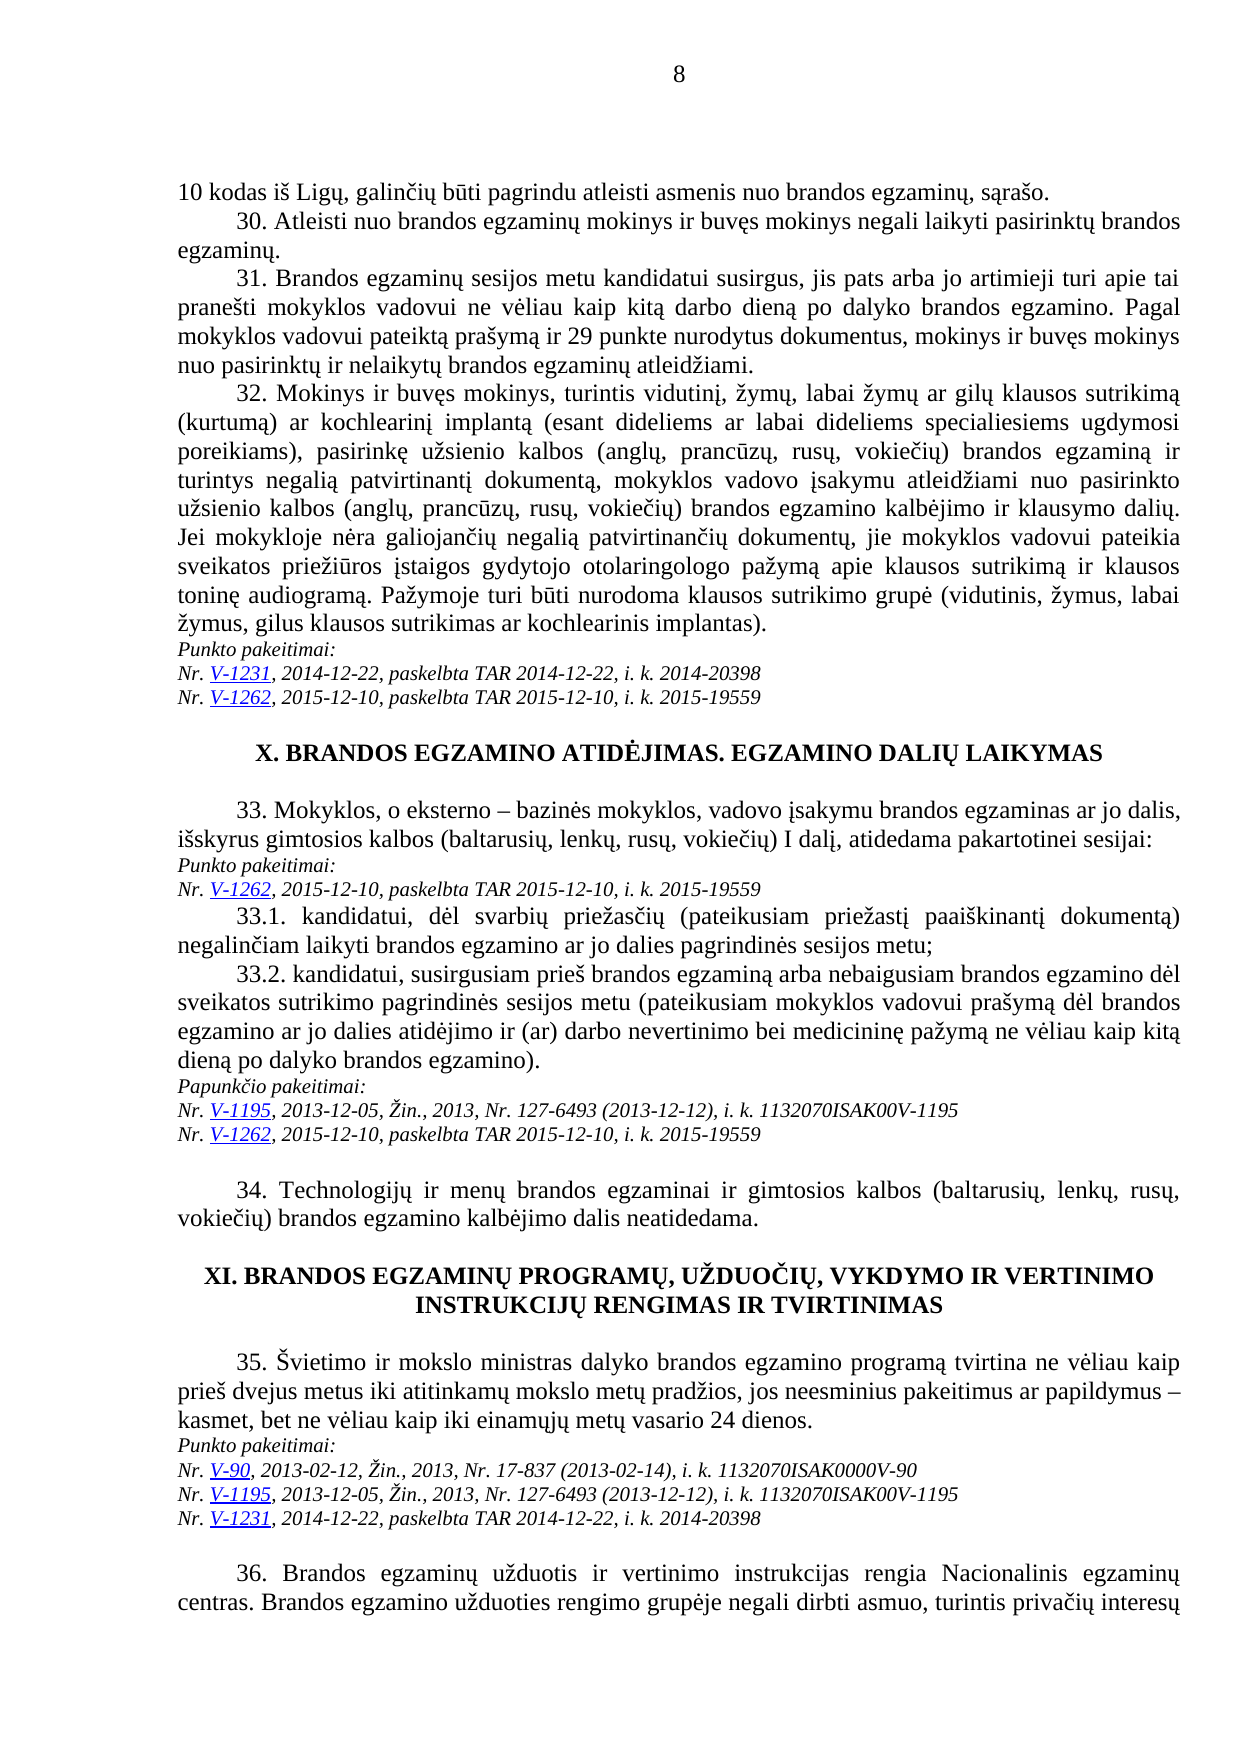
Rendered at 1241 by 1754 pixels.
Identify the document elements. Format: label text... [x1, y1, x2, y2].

text Punkto pakeitimai: [177, 853, 1181, 877]
text Nr. V-1231, 2014-12-22, paskelbta TAR 2014-12-22, i. k. 2014-20398 [177, 661, 1181, 685]
text Nr. V-90, 2013-02-12, Žin., 2013, Nr. 17-837 (2013-02-14), i. k. 1132070ISAK0000V-90 [177, 1457, 1181, 1482]
text X. BRANDOS EGZAMINO ATIDĖJIMAS. EGZAMINO DALIŲ LAIKYMAS [177, 738, 1181, 767]
text Nr. V-1262, 2015-12-10, paskelbta TAR 2015-12-10, i. k. 2015-19559 [177, 877, 1181, 901]
text 33. Mokyklos, o eksterno – bazinės mokyklos, vadovo įsakymu brandos egzaminas ar jo dalis, išskyrus gimtosios kalbos (baltarusių, lenkų, rusų, vokiečių) I dalį, atidedama pakartotinei sesijai: [177, 796, 1181, 853]
text 10 kodas iš Ligų, galinčių būti pagrindu atleisti asmenis nuo brandos egzaminų, sąrašo. [177, 177, 1181, 206]
text 33.2. kandidatui, susirgusiam prieš brandos egzaminą arba nebaigusiam brandos egzamino dėl sveikatos sutrikimo pagrindinės sesijos metu (pateikusiam mokyklos vadovui prašymą dėl brandos egzamino ar jo dalies atidėjimo ir (ar) darbo nevertinimo bei medicininę pažymą ne vėliau kaip kitą dieną po dalyko brandos egzamino). [177, 959, 1181, 1074]
text 33.1. kandidatui, dėl svarbių priežasčių (pateikusiam priežastį paaiškinantį dokumentą) negalinčiam laikyti brandos egzamino ar jo dalies pagrindinės sesijos metu; [177, 901, 1181, 959]
text 30. Atleisti nuo brandos egzaminų mokinys ir buvęs mokinys negali laikyti pasirinktų brandos egzaminų. [177, 206, 1181, 263]
text Punkto pakeitimai: [177, 637, 1181, 661]
text 36. Brandos egzaminų užduotis ir vertinimo instrukcijas rengia Nacionalinis egzaminų centras. Brandos egzamino užduoties rengimo grupėje negali dirbti asmuo, turintis privačių interesų [177, 1558, 1181, 1616]
text 34. Technologijų ir menų brandos egzaminai ir gimtosios kalbos (baltarusių, lenkų, rusų, vokiečių) brandos egzamino kalbėjimo dalis neatidedama. [177, 1175, 1181, 1232]
text Papunkčio pakeitimai: [177, 1074, 1181, 1098]
text Nr. V-1262, 2015-12-10, paskelbta TAR 2015-12-10, i. k. 2015-19559 [177, 1122, 1181, 1146]
text Punkto pakeitimai: [177, 1433, 1181, 1457]
text 31. Brandos egzaminų sesijos metu kandidatui susirgus, jis pats arba jo artimieji turi apie tai pranešti mokyklos vadovui ne vėliau kaip kitą darbo dieną po dalyko brandos egzamino. Pagal mokyklos vadovui pateiktą prašymą ir 29 punkte nurodytus dokumentus, mokinys ir buvęs mokinys nuo pasirinktų ir nelaikytų brandos egzaminų atleidžiami. [177, 263, 1181, 378]
text Nr. V-1231, 2014-12-22, paskelbta TAR 2014-12-22, i. k. 2014-20398 [177, 1506, 1181, 1530]
text XI. BRANDOS EGZAMINŲ PROGRAMŲ, UŽDUOČIŲ, VYKDYMO IR VERTINIMO INSTRUKCIJŲ RENGIMAS IR TVIRTINIMAS [177, 1261, 1181, 1318]
text Nr. V-1195, 2013-12-05, Žin., 2013, Nr. 127-6493 (2013-12-12), i. k. 1132070ISAK00V-1195 [177, 1098, 1181, 1122]
text 35. Švietimo ir mokslo ministras dalyko brandos egzamino programą tvirtina ne vėliau kaip prieš dvejus metus iki atitinkamų mokslo metų pradžios, jos neesminius pakeitimus ar papildymus – kasmet, bet ne vėliau kaip iki einamųjų metų vasario 24 dienos. [177, 1347, 1181, 1433]
text 32. Mokinys ir buvęs mokinys, turintis vidutinį, žymų, labai žymų ar gilų klausos sutrikimą (kurtumą) ar kochlearinį implantą (esant dideliems ar labai dideliems specialiesiems ugdymosi poreikiams), pasirinkę užsienio kalbos (anglų, prancūzų, rusų, vokiečių) brandos egzaminą ir turintys negalią patvirtinantį dokumentą, mokyklos vadovo įsakymu atleidžiami nuo pasirinkto užsienio kalbos (anglų, prancūzų, rusų, vokiečių) brandos egzamino kalbėjimo ir klausymo dalių. Jei mokykloje nėra galiojančių negalią patvirtinančių dokumentų, jie mokyklos vadovui pateikia sveikatos priežiūros įstaigos gydytojo otolaringologo pažymą apie klausos sutrikimą ir klausos toninę audiogramą. Pažymoje turi būti nurodoma klausos sutrikimo grupė (vidutinis, žymus, labai žymus, gilus klausos sutrikimas ar kochlearinis implantas). [177, 378, 1181, 637]
text Nr. V-1262, 2015-12-10, paskelbta TAR 2015-12-10, i. k. 2015-19559 [177, 685, 1181, 709]
text Nr. V-1195, 2013-12-05, Žin., 2013, Nr. 127-6493 (2013-12-12), i. k. 1132070ISAK00V-1195 [177, 1482, 1181, 1506]
